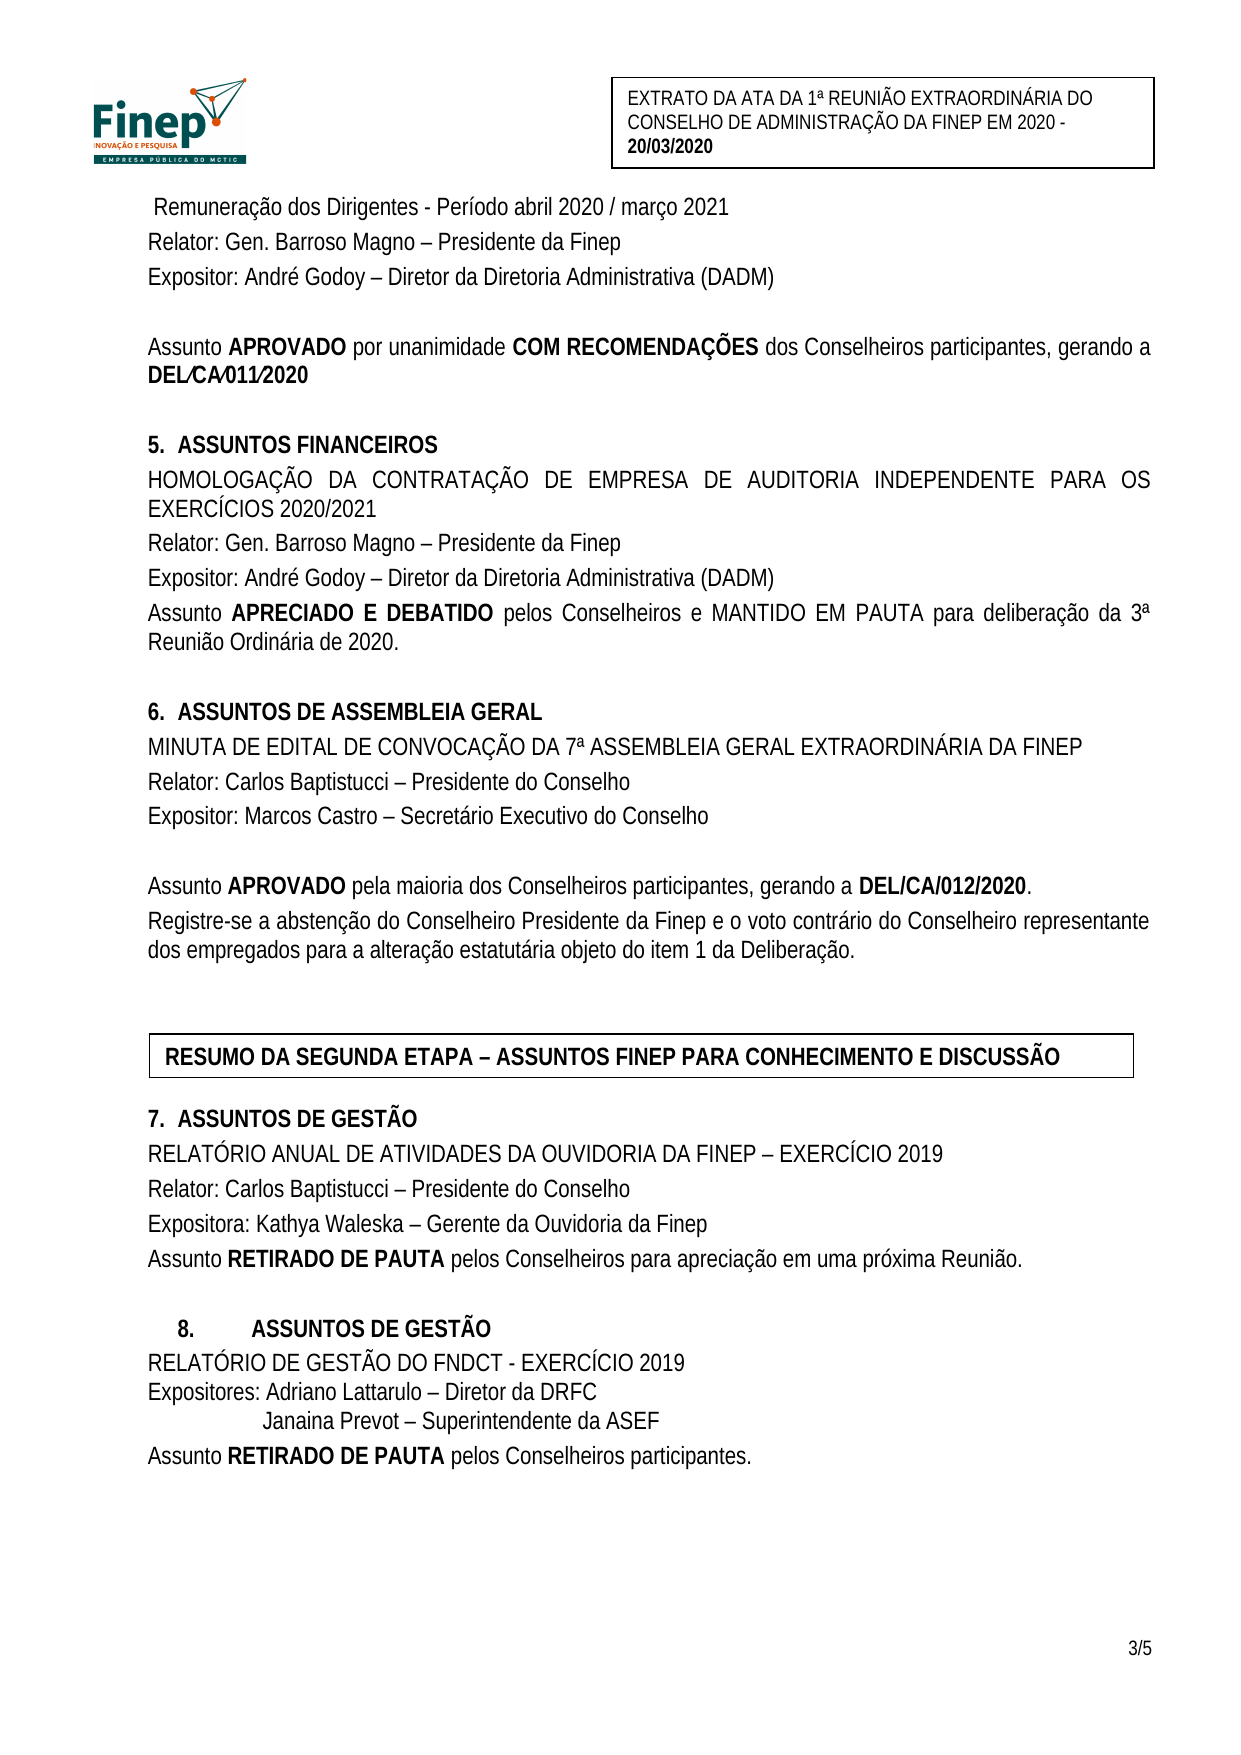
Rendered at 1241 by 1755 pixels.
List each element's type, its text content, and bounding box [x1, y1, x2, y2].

text Relator: Gen. Barroso Magno – Presidente da Finep [148, 227, 1152, 256]
text RESUMO DA SEGUNDA ETAPA – ASSUNTOS FINEP PARA CONHECIMENTO E DISCUSSÃO [165, 1042, 1118, 1069]
text 7. ASSUNTOS DE GESTÃO [148, 1104, 1152, 1133]
list ASSUNTOS FINANCEIROS [148, 430, 1152, 459]
text Expositor: Marcos Castro – Secretário Executivo do Conselho [148, 801, 1152, 830]
text Expositor: André Godoy – Diretor da Diretoria Administrativa (DADM) [148, 262, 1152, 290]
text MINUTA DE EDITAL DE CONVOCAÇÃO DA 7ª ASSEMBLEIA GERAL EXTRAORDINÁRIA DA FINEP [148, 732, 1152, 760]
text Assunto APRECIADO E DEBATIDO pelos Conselheiros e MANTIDO EM PAUTA para deliberação da 3ª Reunião Ordinária de 2020. [148, 598, 1152, 656]
text Assunto APROVADO por unanimidade COM RECOMENDAÇÕES dos Conselheiros participantes, gerando a DEL⁄CA⁄011⁄2020 [148, 332, 1152, 389]
text 6. ASSUNTOS DE ASSEMBLEIA GERAL [148, 697, 1152, 725]
text Assunto RETIRADO DE PAUTA pelos Conselheiros para apreciação em uma próxima Reunião. [148, 1244, 1152, 1272]
list ASSUNTOS DE GESTÃO [177, 1313, 1152, 1342]
text Relator: Carlos Baptistucci – Presidente do Conselho [148, 1174, 1152, 1203]
text RELATÓRIO ANUAL DE ATIVIDADES DA OUVIDORIA DA FINEP – EXERCÍCIO 2019 [148, 1139, 1152, 1168]
text Expositora: Kathya Waleska – Gerente da Ouvidoria da Finep [148, 1209, 1152, 1237]
text Remuneração dos Dirigentes - Período abril 2020 / março 2021 [148, 192, 1152, 221]
text Expositor: André Godoy – Diretor da Diretoria Administrativa (DADM) [148, 563, 1152, 592]
text Registre-se a abstenção do Conselheiro Presidente da Finep e o voto contrário do Conselheiro representante dos empregados para a alteração estatutária objeto do item 1 da Deliberação. [148, 906, 1152, 963]
text Relator: Gen. Barroso Magno – Presidente da Finep [148, 528, 1152, 557]
text Relator: Carlos Baptistucci – Presidente do Conselho [148, 766, 1152, 795]
text RELATÓRIO DE GESTÃO DO FNDCT - EXERCÍCIO 2019 Expositores: Adriano Lattarulo – Diretor da DRFC Janaina Prevot – Superintendente da ASEF [148, 1348, 1152, 1434]
text Assunto RETIRADO DE PAUTA pelos Conselheiros participantes. [148, 1441, 1152, 1469]
text Assunto APROVADO pela maioria dos Conselheiros participantes, gerando a DEL/CA/012/2020. [148, 871, 1152, 900]
text HOMOLOGAÇÃO DA CONTRATAÇÃO DE EMPRESA DE AUDITORIA INDEPENDENTE PARA OS EXERCÍCIOS 2020/2021 [148, 465, 1152, 522]
